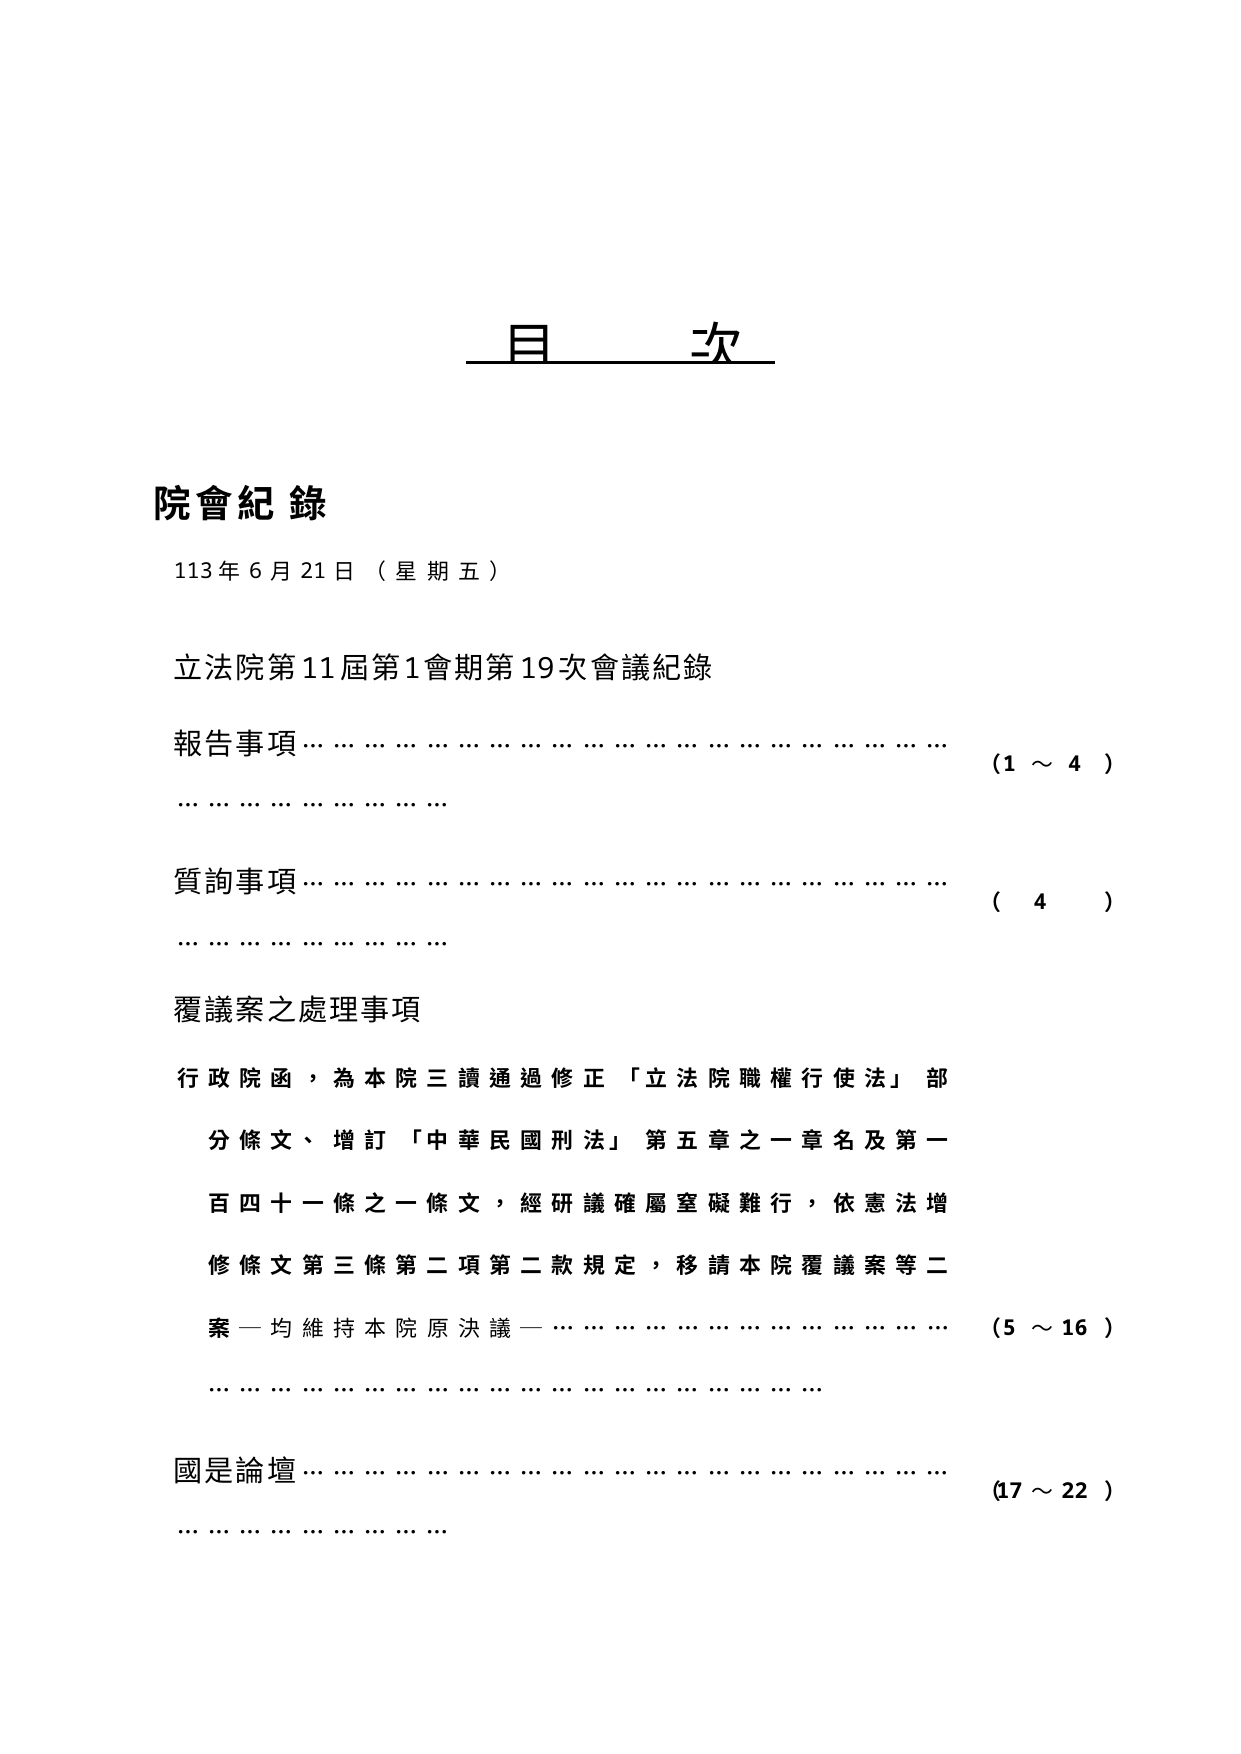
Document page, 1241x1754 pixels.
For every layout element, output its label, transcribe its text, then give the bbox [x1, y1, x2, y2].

table_header 院會紀錄 113年6月21日（星期五） [150, 443, 1108, 618]
table_cell ～ [1023, 694, 1053, 832]
table_cell [1023, 618, 1053, 694]
table_cell 16 [1053, 1046, 1091, 1421]
table_cell （ [967, 1046, 986, 1421]
table_cell [986, 832, 1023, 970]
table_cell [967, 970, 986, 1046]
table_cell 4 [1053, 694, 1091, 832]
table_cell 4 [1023, 832, 1053, 970]
table_cell [967, 618, 986, 694]
table_cell ～ [1023, 1046, 1053, 1421]
table_cell [986, 970, 1023, 1046]
table_cell ～ [1023, 1421, 1053, 1559]
table_cell 報告事項……………………………………………………………………………… [150, 694, 967, 832]
table_header 目 次 [466, 281, 774, 361]
table_cell 22 [1053, 1421, 1091, 1559]
table_cell （ [967, 832, 986, 970]
table_cell 國是論壇……………………………………………………………………………… [150, 1421, 967, 1559]
table_cell （ [967, 694, 986, 832]
table_cell [1053, 618, 1091, 694]
table_cell 行政院函，為本院三讀通過修正「立法院職權行使法」部分條文、增訂「中華民國刑法」第五章之一章名及第一百四十一條之一條文，經研議確屬窒礙難行，依憲法增修條文第三條第二項第二款規定，移請本院覆議案等二案─均維持本院原決議─……………………………………………………………………………………… [150, 1046, 967, 1421]
table_cell ） [1091, 694, 1108, 832]
table_cell 質詢事項……………………………………………………………………………… [150, 832, 967, 970]
table_cell 覆議案之處理事項 [150, 970, 967, 1046]
table_cell ） [1091, 1046, 1108, 1421]
table_cell [1091, 618, 1108, 694]
table_cell [1023, 970, 1053, 1046]
table_cell [1053, 832, 1091, 970]
table_cell [986, 618, 1023, 694]
table_cell 5 [986, 1046, 1023, 1421]
table_cell （ [967, 1421, 986, 1559]
table_cell 立法院第11屆第1會期第19次會議紀錄 [150, 618, 967, 694]
table_cell 1 [986, 694, 1023, 832]
table_cell [1053, 970, 1091, 1046]
table_cell ） [1091, 832, 1108, 970]
table_cell ） [1091, 1421, 1108, 1559]
table_cell 17 [986, 1421, 1023, 1559]
table_cell [1091, 970, 1108, 1046]
